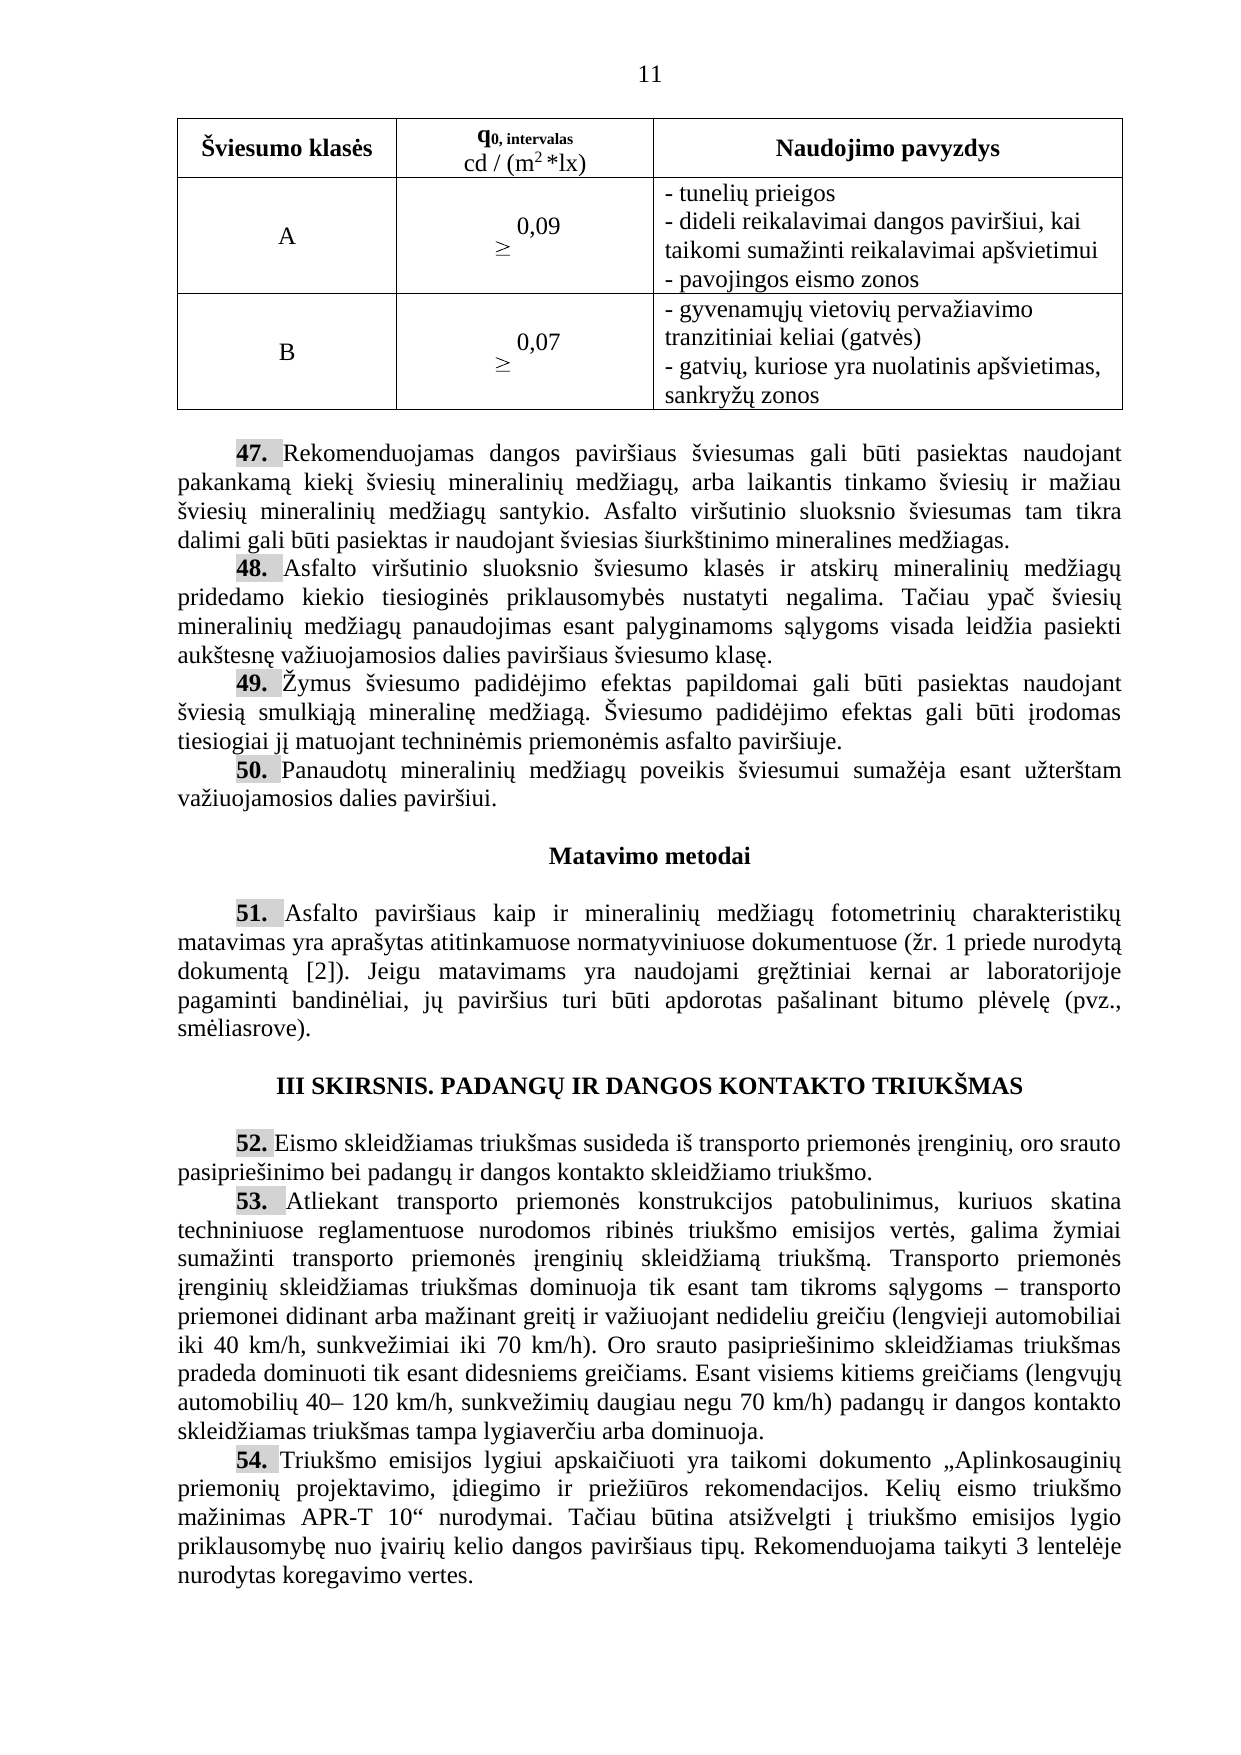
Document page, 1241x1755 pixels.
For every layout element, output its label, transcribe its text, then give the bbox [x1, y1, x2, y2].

text 49. Žymus šviesumo padidėjimo efektas papildomai gali būti pasiektas naudojant šviesią smulkiąją mineralinę medžiagą. Šviesumo padidėjimo efektas gali būti įrodomas tiesiogiai jį matuojant techninėmis priemonėmis asfalto paviršiuje. [177, 668, 1122, 755]
text 51. Asfalto paviršiaus kaip ir mineralinių medžiagų fotometrinių charakteristikų matavimas yra aprašytas atitinkamuose normatyviniuose dokumentuose (žr. 1 priede nurodytą dokumentą [2]). Jeigu matavimams yra naudojami gręžtiniai kernai ar laboratorijoje pagaminti bandinėliai, jų paviršius turi būti apdorotas pašalinant bitumo plėvelę (pvz., smėliasrove). [177, 898, 1122, 1042]
table_header q0, intervalas cd / (m2 *lx) [397, 119, 653, 177]
table_cell >= 0,09 [397, 178, 653, 293]
text Matavimo metodai [177, 841, 1122, 870]
table_cell >= 0,07 [397, 294, 653, 409]
table_cell B [178, 294, 396, 409]
text III SKIRSNIS. PADANGŲ IR DANGOS KONTAKTO TRIUKŠMAS [177, 1071, 1122, 1100]
table_cell - tunelių prieigos - dideli reikalavimai dangos paviršiui, kai taikomi sumažinti reikalavimai apšvietimui - pavojingos eismo zonos [654, 178, 1122, 293]
text 50. Panaudotų mineralinių medžiagų poveikis šviesumui sumažėja esant užterštam važiuojamosios dalies paviršiui. [177, 755, 1122, 812]
text 53. Atliekant transporto priemonės konstrukcijos patobulinimus, kuriuos skatina techniniuose reglamentuose nurodomos ribinės triukšmo emisijos vertės, galima žymiai sumažinti transporto priemonės įrenginių skleidžiamą triukšmą. Transporto priemonės įrenginių skleidžiamas triukšmas dominuoja tik esant tam tikroms sąlygoms – transporto priemonei didinant arba mažinant greitį ir važiuojant nedideliu greičiu (lengvieji automobiliai iki 40 km/h, sunkvežimiai iki 70 km/h). Oro srauto pasipriešinimo skleidžiamas triukšmas pradeda dominuoti tik esant didesniems greičiams. Esant visiems kitiems greičiams (lengvųjų automobilių 40– 120 km/h, sunkvežimių daugiau negu 70 km/h) padangų ir dangos kontakto skleidžiamas triukšmas tampa lygiaverčiu arba dominuoja. [177, 1186, 1122, 1445]
table_header Šviesumo klasės [178, 119, 396, 177]
table_cell - gyvenamųjų vietovių pervažiavimo tranzitiniai keliai (gatvės) - gatvių, kuriose yra nuolatinis apšvietimas, sankryžų zonos [654, 294, 1122, 409]
text 47. Rekomenduojamas dangos paviršiaus šviesumas gali būti pasiektas naudojant pakankamą kiekį šviesių mineralinių medžiagų, arba laikantis tinkamo šviesių ir mažiau šviesių mineralinių medžiagų santykio. Asfalto viršutinio sluoksnio šviesumas tam tikra dalimi gali būti pasiektas ir naudojant šviesias šiurkštinimo mineralines medžiagas. [177, 438, 1122, 553]
table_cell A [178, 178, 396, 293]
text 48. Asfalto viršutinio sluoksnio šviesumo klasės ir atskirų mineralinių medžiagų pridedamo kiekio tiesioginės priklausomybės nustatyti negalima. Tačiau ypač šviesių mineralinių medžiagų panaudojimas esant palyginamoms sąlygoms visada leidžia pasiekti aukštesnę važiuojamosios dalies paviršiaus šviesumo klasę. [177, 553, 1122, 668]
table_header Naudojimo pavyzdys [654, 119, 1122, 177]
text 54. Triukšmo emisijos lygiui apskaičiuoti yra taikomi dokumento „Aplinkosauginių priemonių projektavimo, įdiegimo ir priežiūros rekomendacijos. Kelių eismo triukšmo mažinimas APR-T 10“ nurodymai. Tačiau būtina atsižvelgti į triukšmo emisijos lygio priklausomybę nuo įvairių kelio dangos paviršiaus tipų. Rekomenduojama taikyti 3 lentelėje nurodytas koregavimo vertes. [177, 1445, 1122, 1588]
text 52. Eismo skleidžiamas triukšmas susideda iš transporto priemonės įrenginių, oro srauto pasipriešinimo bei padangų ir dangos kontakto skleidžiamo triukšmo. [177, 1128, 1122, 1186]
